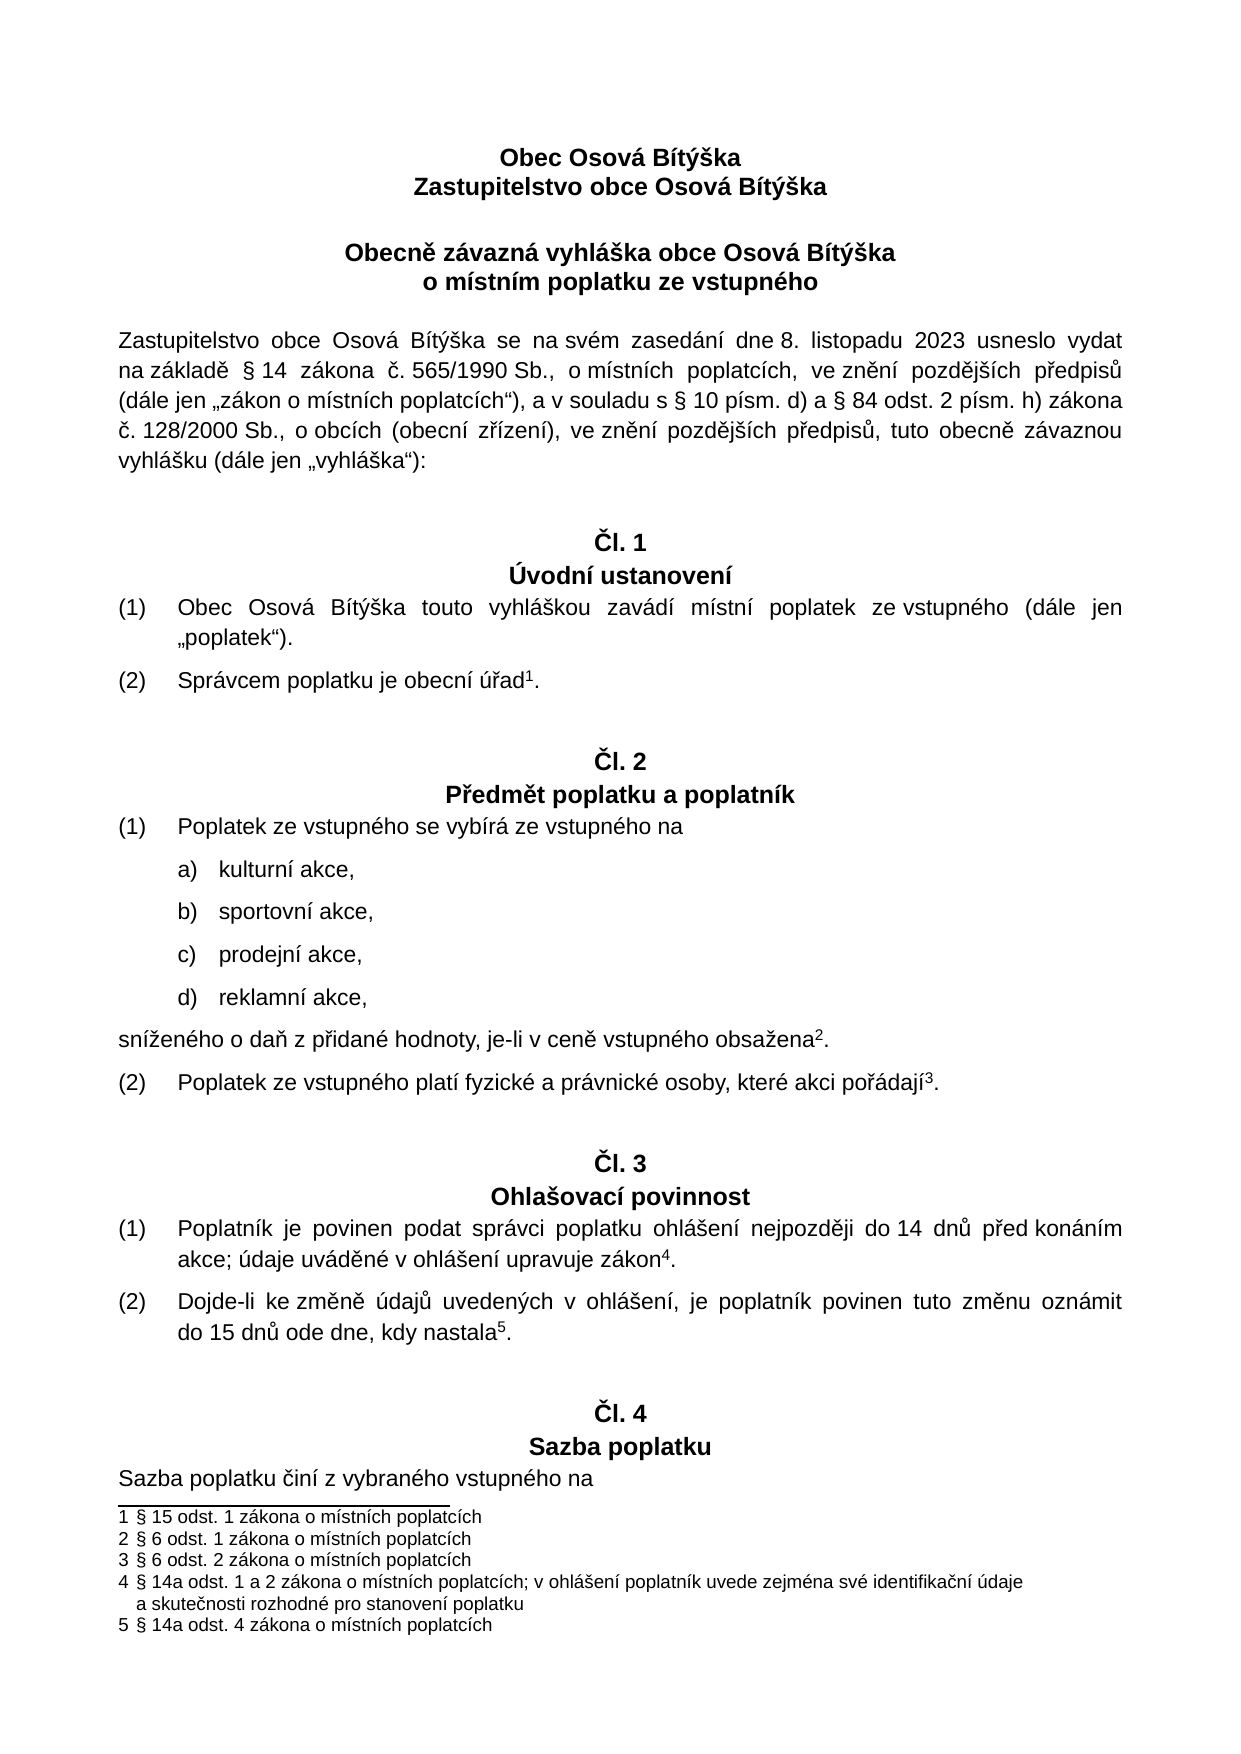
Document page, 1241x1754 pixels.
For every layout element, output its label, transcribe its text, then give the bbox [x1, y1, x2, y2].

text Sazba poplatku činí z vybraného vstupného na [118, 1465, 1122, 1491]
list Poplatek ze vstupného platí fyzické a právnické osoby, které akci pořádají. [118, 1069, 1122, 1096]
subtitle Čl. 2 Předmět poplatku a poplatník [118, 747, 1122, 809]
list Správcem poplatku je obecní úřad. [118, 667, 1122, 693]
list sportovní akce, [177, 898, 1122, 925]
list Dojde-li ke změně údajů uvedených v ohlášení, je poplatník povinen tuto změnu oznámit do 15 dnů ode dne, kdy nastala. [118, 1288, 1122, 1345]
list Poplatník je povinen podat správci poplatku ohlášení nejpozději do 14 dnů před konáním akce; údaje uváděné v ohlášení upravuje zákon. [118, 1215, 1122, 1272]
list kulturní akce, [177, 856, 1122, 882]
list § 14a odst. 4 zákona o místních poplatcích [118, 1614, 1122, 1635]
text Zastupitelstvo obce Osová Bítýška se na svém zasedání dne 8. listopadu 2023 usneslo vydat na základě § 14 zákona č. 565/1990 Sb., o místních poplatcích, ve znění pozdějších předpisů (dále jen „zákon o místních poplatcích“), a v souladu s § 10 písm. d) a § 84 odst. 2 písm. h) zákona č. 128/2000 Sb., o obcích (obecní zřízení), ve znění pozdějších předpisů, tuto obecně závaznou vyhlášku (dále jen „vyhláška“): [118, 327, 1122, 474]
list § 14a odst. 1 a 2 zákona o místních poplatcích; v ohlášení poplatník uvede zejména své identifikační údaje a skutečnosti rozhodné pro stanovení poplatku [118, 1571, 1122, 1614]
text sníženého o daň z přidané hodnoty, je-li v ceně vstupného obsažena. [118, 1026, 1122, 1053]
subtitle Čl. 4 Sazba poplatku [118, 1399, 1122, 1461]
list § 6 odst. 2 zákona o místních poplatcích [118, 1549, 1122, 1571]
text Obec Osová Bítýška Zastupitelstvo obce Osová Bítýška [118, 143, 1122, 201]
list Poplatek ze vstupného se vybírá ze vstupného na [118, 813, 1122, 839]
list prodejní akce, [177, 941, 1122, 967]
list reklamní akce, [177, 984, 1122, 1010]
subtitle Čl. 1 Úvodní ustanovení [118, 528, 1122, 589]
text § 6 odst. 1 zákona o místních poplatcích [118, 1528, 1122, 1549]
list § 15 odst. 1 zákona o místních poplatcích [118, 1506, 1122, 1528]
list Obec Osová Bítýška touto vyhláškou zavádí místní poplatek ze vstupného (dále jen „poplatek“). [118, 594, 1122, 650]
subtitle Čl. 3 Ohlašovací povinnost [118, 1149, 1122, 1211]
subtitle Obecně závazná vyhláška obce Osová Bítýška o místním poplatku ze vstupného [118, 238, 1122, 295]
